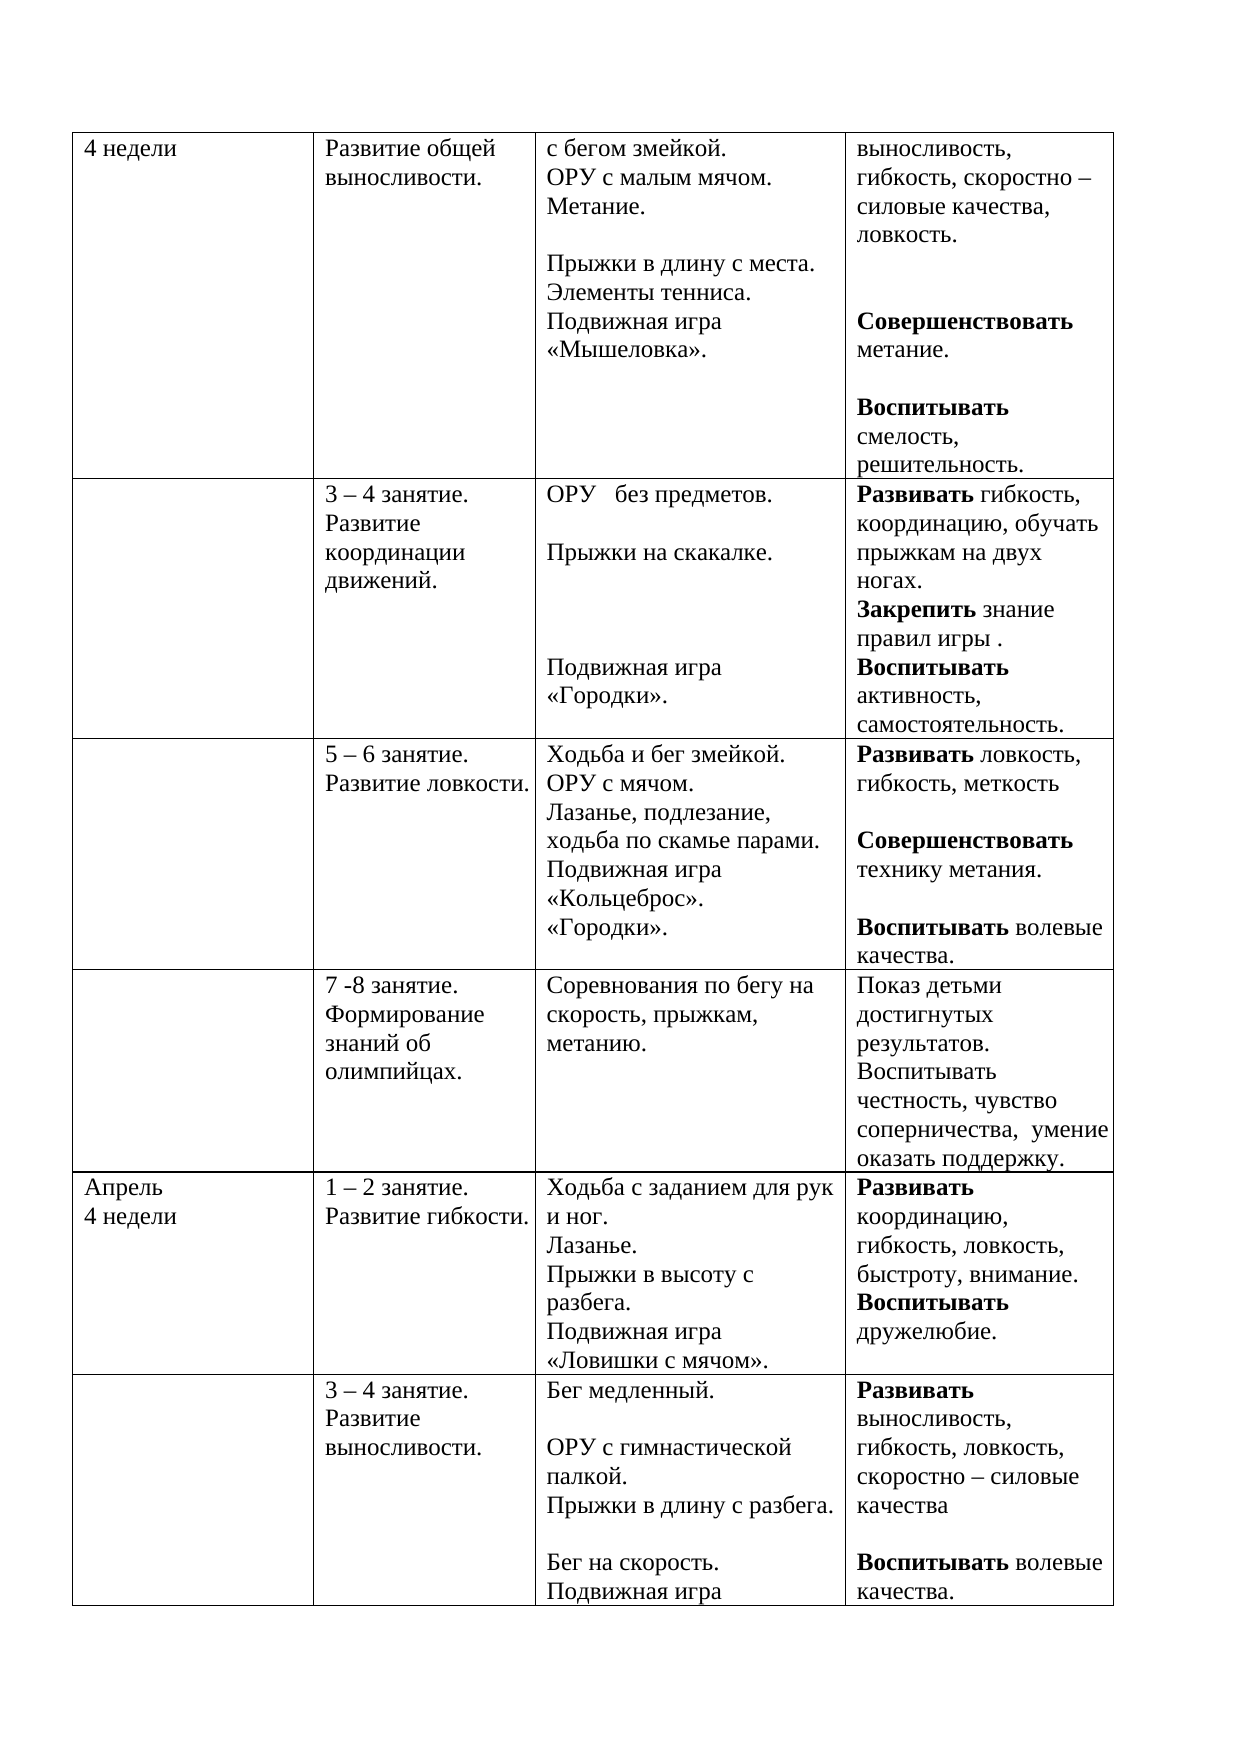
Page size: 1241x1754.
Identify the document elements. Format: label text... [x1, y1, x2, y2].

table_cell 3 – 4 занятие. Развитие выносливости. [314, 1375, 535, 1605]
table_cell 1 – 2 занятие. Развитие гибкости. [314, 1173, 535, 1374]
table_cell Развитие общей выносливости. [314, 133, 535, 478]
table_cell с бегом змейкой. ОРУ с малым мячом. Метание. Прыжки в длину с места. Элементы тенниса. Подвижная игра «Мышеловка». [536, 133, 845, 478]
table_cell Соревнования по бегу на скорость, прыжкам, метанию. [536, 970, 845, 1171]
table_cell Бег медленный. ОРУ с гимнастической палкой. Прыжки в длину с разбега. Бег на скорость. Подвижная игра [536, 1375, 845, 1605]
table_cell Апрель 4 недели [73, 1173, 313, 1374]
table_cell [73, 1375, 313, 1605]
table_cell 3 – 4 занятие. Развитие координации движений. [314, 479, 535, 738]
table_cell Ходьба с заданием для рук и ног. Лазанье. Прыжки в высоту с разбега. Подвижная игра «Ловишки с мячом». [536, 1173, 845, 1374]
table_cell Развивать выносливость, гибкость, ловкость, скоростно – силовые качества Воспитывать волевые качества. [846, 1375, 1113, 1605]
table_cell выносливость, гибкость, скоростно – силовые качества, ловкость. Совершенствовать метание. Воспитывать смелость, решительность. [846, 133, 1113, 478]
table_cell 5 – 6 занятие. Развитие ловкости. [314, 739, 535, 969]
table_cell [73, 479, 313, 738]
table_cell [73, 970, 313, 1171]
table_cell Развивать координацию, гибкость, ловкость, быстроту, внимание. Воспитывать дружелюбие. [846, 1173, 1113, 1374]
table_cell 4 недели [73, 133, 313, 478]
table_cell Развивать гибкость, координацию, обучать прыжкам на двух ногах. Закрепить знание правил игры . Воспитывать активность, самостоятельность. [846, 479, 1113, 738]
table_cell Развивать ловкость, гибкость, меткость Совершенствовать технику метания. Воспитывать волевые качества. [846, 739, 1113, 969]
table_cell 7 -8 занятие. Формирование знаний об олимпийцах. [314, 970, 535, 1171]
table_cell ОРУ без предметов. Прыжки на скакалке. Подвижная игра «Городки». [536, 479, 845, 738]
table_cell Ходьба и бег змейкой. ОРУ с мячом. Лазанье, подлезание, ходьба по скамье парами. Подвижная игра «Кольцеброс». «Городки». [536, 739, 845, 969]
table_cell Показ детьми достигнутых результатов. Воспитывать честность, чувство соперничества, умение оказать поддержку. [846, 970, 1113, 1171]
table_cell [73, 739, 313, 969]
